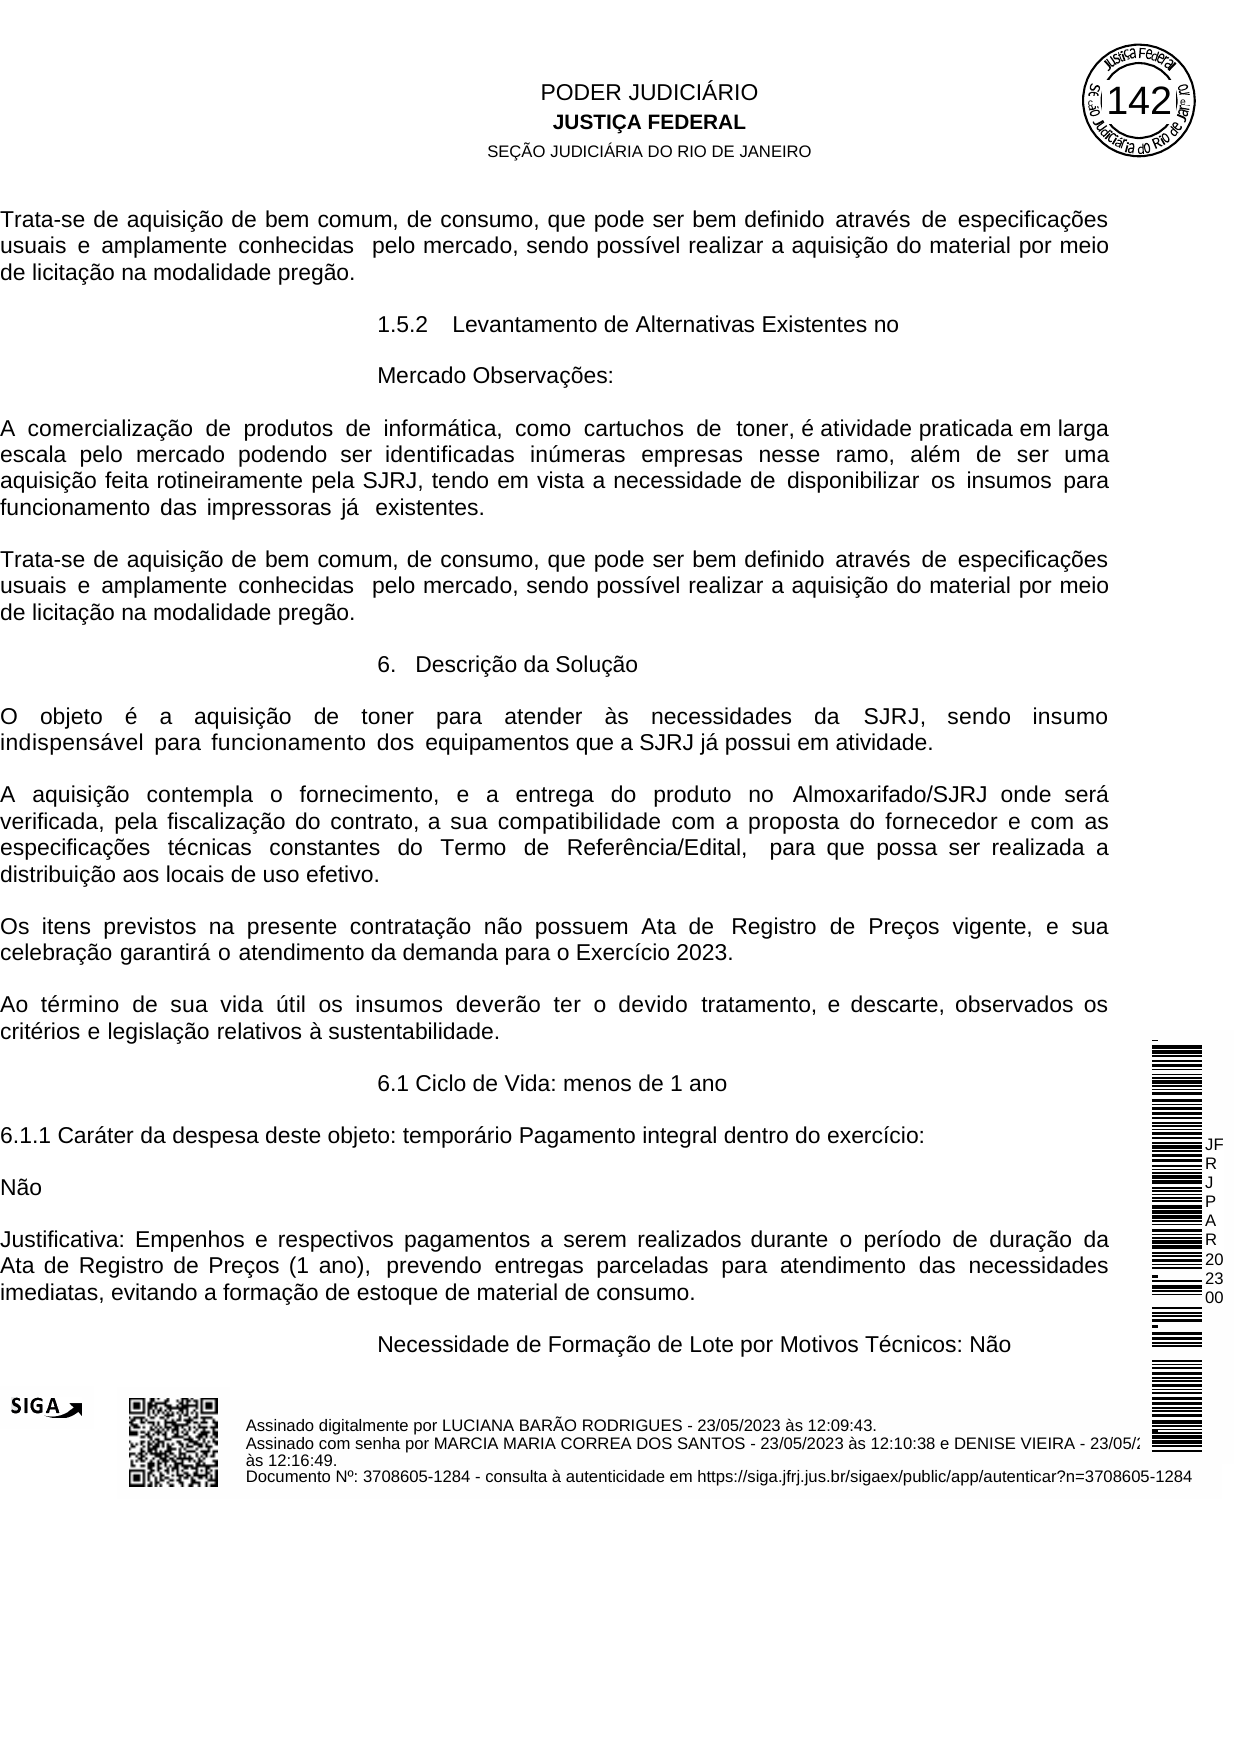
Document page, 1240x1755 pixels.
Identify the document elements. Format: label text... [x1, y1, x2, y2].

text Necessidade de Formação de Lote por Motivos Técnicos: Não [377, 1331, 1139, 1357]
text ç [1088, 97, 1100, 106]
text Trata-se de aquisição de bem comum, de consumo, que pode ser bem definido através de especificações usuais e amplamente conhecidas pelo mercado, sendo possível realizar a aquisição do material por meio de licitação na modalidade pregão. [0, 206, 1109, 285]
text Ao término de sua vida útil os insumos deverão ter o devido tratamento, e descarte, observados os critérios e legislação relativos à sustentabilidade. [0, 991, 1109, 1044]
list Levantamento de Alternativas Existentes no Mercado Observações: [377, 311, 957, 389]
text JFRJPAR202300876A [1205, 1135, 1224, 1306]
text 6.1 Ciclo de Vida: menos de 1 ano [377, 1070, 1139, 1096]
text A aquisição contempla o fornecimento, e a entrega do produto no Almoxarifado/SJRJ onde será verificada, pela fiscalização do contrato, a sua compatibilidade com a proposta do fornecedor e com as especificações técnicas constantes do Termo de Referência/Edital, para que possa ser realizada a distribuição aos locais de uso efetivo. [0, 781, 1109, 887]
text Trata-se de aquisição de bem comum, de consumo, que pode ser bem definido através de especificações usuais e amplamente conhecidas pelo mercado, sendo possível realizar a aquisição do material por meio de licitação na modalidade pregão. [0, 546, 1109, 625]
text 6.1.1 Caráter da despesa deste objeto: temporário Pagamento integral dentro do exercício: Não [0, 1122, 957, 1200]
text e [1180, 96, 1192, 105]
text A comercialização de produtos de informática, como cartuchos de toner, é atividade praticada em larga escala pelo mercado podendo ser identificadas inúmeras empresas nesse ramo, além de ser uma aquisição feita rotineiramente pela SJRJ, tendo em vista a necessidade de disponibilizar os insumos para funcionamento das impressoras já existentes. [0, 414, 1109, 520]
text Os itens previstos na presente contratação não possuem Ata de Registro de Preços vigente, e sua celebração garantirá o atendimento da demanda para o Exercício 2023. [0, 913, 1109, 965]
list Descrição da Solução [377, 651, 1239, 677]
text O objeto é a aquisição de toner para atender às necessidades da SJRJ, sendo insumo indispensável para funcionamento dos equipamentos que a SJRJ já possui em atividade. [0, 703, 1109, 756]
text Justificativa: Empenhos e respectivos pagamentos a serem realizados durante o período de duração da Ata de Registro de Preços (1 ano), prevendo entregas parceladas para atendimento das necessidades imediatas, evitando a formação de estoque de material de consumo. [0, 1226, 1109, 1305]
